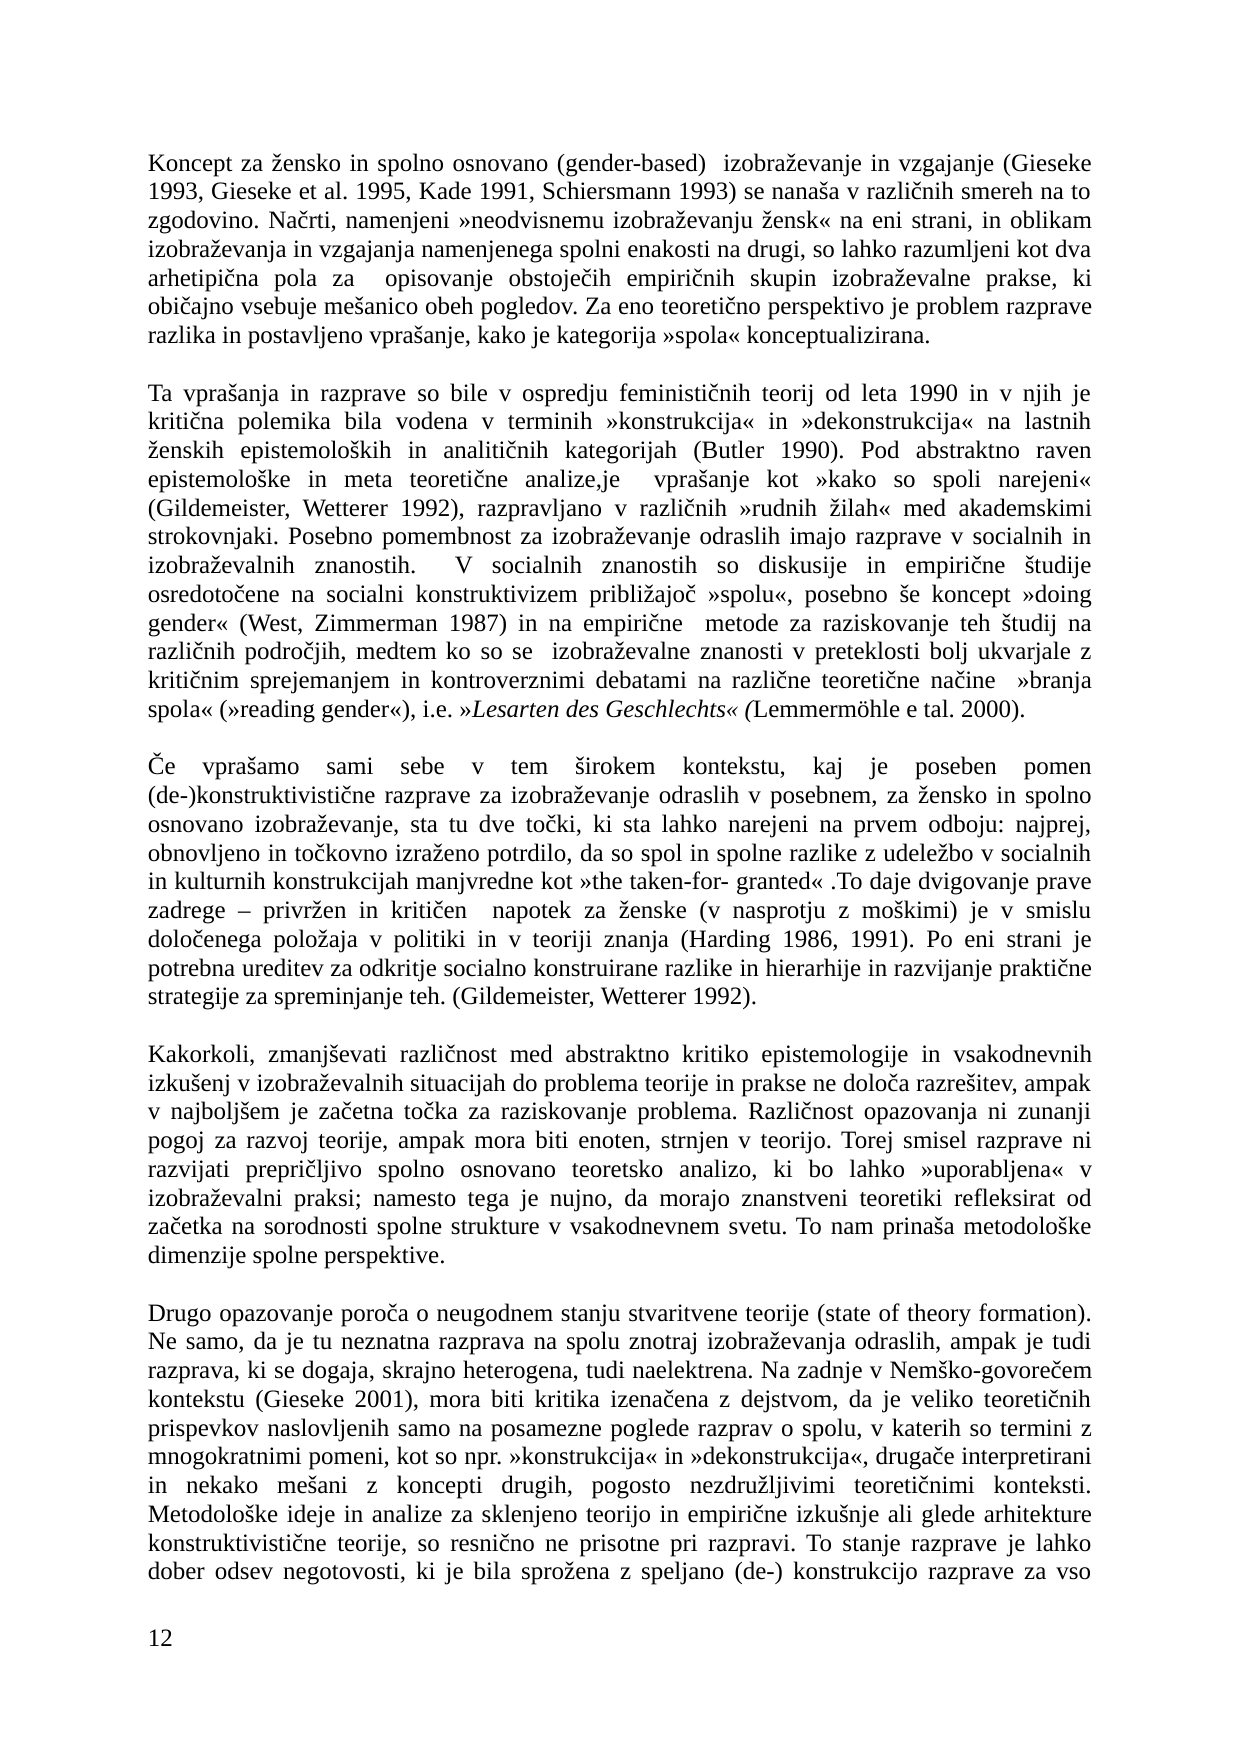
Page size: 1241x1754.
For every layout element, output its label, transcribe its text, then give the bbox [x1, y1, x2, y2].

text Če vprašamo sami sebe v tem širokem kontekstu, kaj je poseben pomen (de-)konstruktivistične razprave za izobraževanje odraslih v posebnem, za žensko in spolno osnovano izobraževanje, sta tu dve točki, ki sta lahko narejeni na prvem odboju: najprej, obnovljeno in točkovno izraženo potrdilo, da so spol in spolne razlike z udeležbo v socialnih in kulturnih konstrukcijah manjvredne kot »the taken-for- granted« .To daje dvigovanje prave zadrege – privržen in kritičen napotek za ženske (v nasprotju z moškimi) je v smislu določenega položaja v politiki in v teoriji znanja (Harding 1986, 1991). Po eni strani je potrebna ureditev za odkritje socialno konstruirane razlike in hierarhije in razvijanje praktične strategije za spreminjanje teh. (Gildemeister, Wetterer 1992). [148, 751, 1093, 1010]
text Kakorkoli, zmanjševati različnost med abstraktno kritiko epistemologije in vsakodnevnih izkušenj v izobraževalnih situacijah do problema teorije in prakse ne določa razrešitev, ampak v najboljšem je začetna točka za raziskovanje problema. Različnost opazovanja ni zunanji pogoj za razvoj teorije, ampak mora biti enoten, strnjen v teorijo. Torej smisel razprave ni razvijati prepričljivo spolno osnovano teoretsko analizo, ki bo lahko »uporabljena« v izobraževalni praksi; namesto tega je nujno, da morajo znanstveni teoretiki refleksirat od začetka na sorodnosti spolne strukture v vsakodnevnem svetu. To nam prinaša metodološke dimenzije spolne perspektive. [148, 1039, 1093, 1269]
text Ta vprašanja in razprave so bile v ospredju feminističnih teorij od leta 1990 in v njih je kritična polemika bila vodena v terminih »konstrukcija« in »dekonstrukcija« na lastnih ženskih epistemoloških in analitičnih kategorijah (Butler 1990). Pod abstraktno raven epistemološke in meta teoretične analize,je vprašanje kot »kako so spoli narejeni« (Gildemeister, Wetterer 1992), razpravljano v različnih »rudnih žilah« med akademskimi strokovnjaki. Posebno pomembnost za izobraževanje odraslih imajo razprave v socialnih in izobraževalnih znanostih. V socialnih znanostih so diskusije in empirične študije osredotočene na socialni konstruktivizem približajoč »spolu«, posebno še koncept »doing gender« (West, Zimmerman 1987) in na empirične metode za raziskovanje teh študij na različnih področjih, medtem ko so se izobraževalne znanosti v preteklosti bolj ukvarjale z kritičnim sprejemanjem in kontroverznimi debatami na različne teoretične načine »branja spola« (»reading gender«), i.e. »Lesarten des Geschlechts« (Lemmermöhle e tal. 2000). [148, 378, 1093, 723]
text Koncept za žensko in spolno osnovano (gender-based) izobraževanje in vzgajanje (Gieseke 1993, Gieseke et al. 1995, Kade 1991, Schiersmann 1993) se nanaša v različnih smereh na to zgodovino. Načrti, namenjeni »neodvisnemu izobraževanju žensk« na eni strani, in oblikam izobraževanja in vzgajanja namenjenega spolni enakosti na drugi, so lahko razumljeni kot dva arhetipična pola za opisovanje obstoječih empiričnih skupin izobraževalne prakse, ki običajno vsebuje mešanico obeh pogledov. Za eno teoretično perspektivo je problem razprave razlika in postavljeno vprašanje, kako je kategorija »spola« konceptualizirana. [148, 148, 1093, 349]
text Drugo opazovanje poroča o neugodnem stanju stvaritvene teorije (state of theory formation). Ne samo, da je tu neznatna razprava na spolu znotraj izobraževanja odraslih, ampak je tudi razprava, ki se dogaja, skrajno heterogena, tudi naelektrena. Na zadnje v Nemško-govorečem kontekstu (Gieseke 2001), mora biti kritika izenačena z dejstvom, da je veliko teoretičnih prispevkov naslovljenih samo na posamezne poglede razprav o spolu, v katerih so termini z mnogokratnimi pomeni, kot so npr. »konstrukcija« in »dekonstrukcija«, drugače interpretirani in nekako mešani z koncepti drugih, pogosto nezdružljivimi teoretičnimi konteksti. Metodološke ideje in analize za sklenjeno teorijo in empirične izkušnje ali glede arhitekture konstruktivistične teorije, so resnično ne prisotne pri razpravi. To stanje razprave je lahko dober odsev negotovosti, ki je bila sprožena z speljano (de-) konstrukcijo razprave za vso [148, 1298, 1093, 1585]
